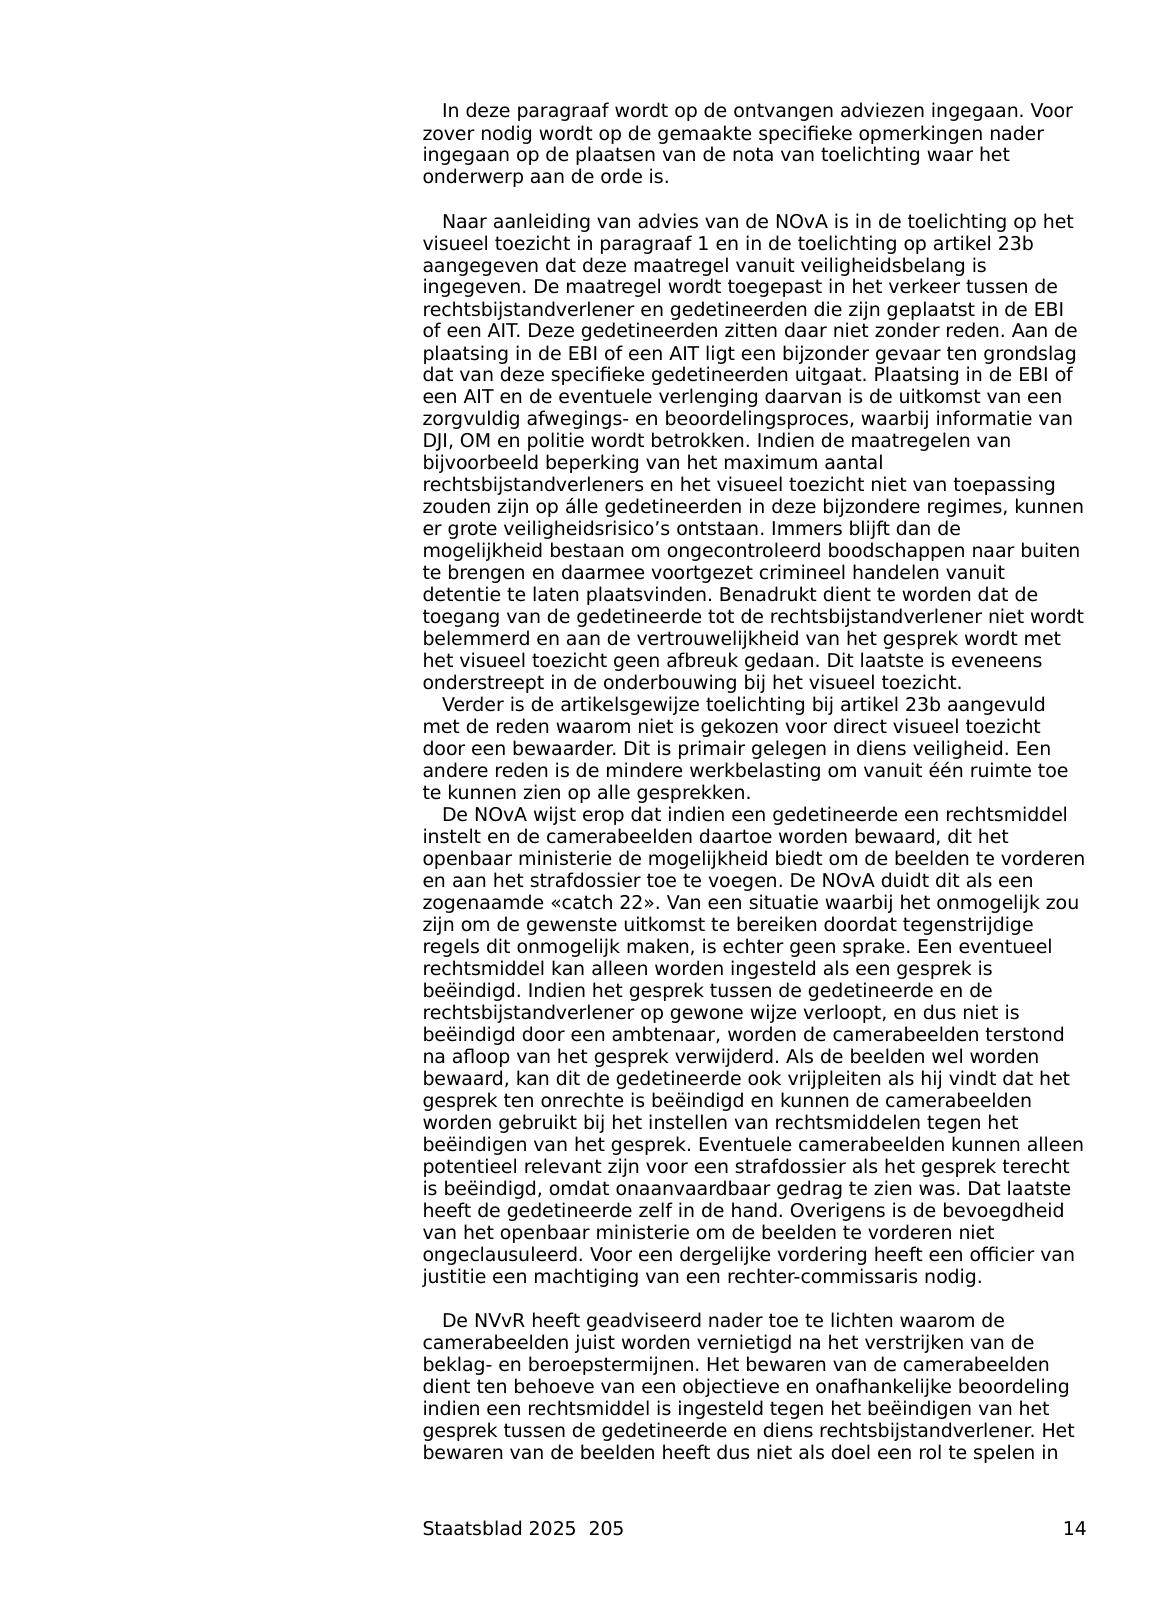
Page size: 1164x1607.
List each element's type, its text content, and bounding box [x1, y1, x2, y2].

text Verder is de artikelsgewijze toelichting bij artikel 23b aangevuld met de reden waarom niet is gekozen voor direct visueel toezicht door een bewaarder. Dit is primair gelegen in diens veiligheid. Een andere reden is de mindere werkbelasting om vanuit één ruimte toe te kunnen zien op alle gesprekken. [422, 694, 1087, 804]
text De NOvA wijst erop dat indien een gedetineerde een rechtsmiddel instelt en de camerabeelden daartoe worden bewaard, dit het openbaar ministerie de mogelijkheid biedt om de beelden te vorderen en aan het strafdossier toe te voegen. De NOvA duidt dit als een zogenaamde «catch 22». Van een situatie waarbij het onmogelijk zou zijn om de gewenste uitkomst te bereiken doordat tegenstrijdige regels dit onmogelijk maken, is echter geen sprake. Een eventueel rechtsmiddel kan alleen worden ingesteld als een gesprek is beëindigd. Indien het gesprek tussen de gedetineerde en de rechtsbijstandverlener op gewone wijze verloopt, en dus niet is beëindigd door een ambtenaar, worden de camerabeelden terstond na afloop van het gesprek verwijderd. Als de beelden wel worden bewaard, kan dit de gedetineerde ook vrijpleiten als hij vindt dat het gesprek ten onrechte is beëindigd en kunnen de camerabeelden worden gebruikt bij het instellen van rechtsmiddelen tegen het beëindigen van het gesprek. Eventuele camerabeelden kunnen alleen potentieel relevant zijn voor een strafdossier als het gesprek terecht is beëindigd, omdat onaanvaardbaar gedrag te zien was. Dat laatste heeft de gedetineerde zelf in de hand. Overigens is de bevoegdheid van het openbaar ministerie om de beelden te vorderen niet ongeclausuleerd. Voor een dergelijke vordering heeft een officier van justitie een machtiging van een rechter-commissaris nodig. [422, 804, 1087, 1287]
text Naar aanleiding van advies van de NOvA is in de toelichting op het visueel toezicht in paragraaf 1 en in de toelichting op artikel 23b aangegeven dat deze maatregel vanuit veiligheidsbelang is ingegeven. De maatregel wordt toegepast in het verkeer tussen de rechtsbijstandverlener en gedetineerden die zijn geplaatst in de EBI of een AIT. Deze gedetineerden zitten daar niet zonder reden. Aan de plaatsing in de EBI of een AIT ligt een bijzonder gevaar ten grondslag dat van deze specifieke gedetineerden uitgaat. Plaatsing in de EBI of een AIT en de eventuele verlenging daarvan is de uitkomst van een zorgvuldig afwegings- en beoordelingsproces, waarbij informatie van DJI, OM en politie wordt betrokken. Indien de maatregelen van bijvoorbeeld beperking van het maximum aantal rechtsbijstandverleners en het visueel toezicht niet van toepassing zouden zijn op álle gedetineerden in deze bijzondere regimes, kunnen er grote veiligheidsrisico’s ontstaan. Immers blijft dan de mogelijkheid bestaan om ongecontroleerd boodschappen naar buiten te brengen en daarmee voortgezet crimineel handelen vanuit detentie te laten plaatsvinden. Benadrukt dient te worden dat de toegang van de gedetineerde tot de rechtsbijstandverlener niet wordt belemmerd en aan de vertrouwelijkheid van het gesprek wordt met het visueel toezicht geen afbreuk gedaan. Dit laatste is eveneens onderstreept in de onderbouwing bij het visueel toezicht. [422, 211, 1087, 694]
text De NVvR heeft geadviseerd nader toe te lichten waarom de camerabeelden juist worden vernietigd na het verstrijken van de beklag- en beroepstermijnen. Het bewaren van de camerabeelden dient ten behoeve van een objectieve en onafhankelijke beoordeling indien een rechtsmiddel is ingesteld tegen het beëindigen van het gesprek tussen de gedetineerde en diens rechtsbijstandverlener. Het bewaren van de beelden heeft dus niet als doel een rol te spelen in [422, 1310, 1087, 1463]
text In deze paragraaf wordt op de ontvangen adviezen ingegaan. Voor zover nodig wordt op de gemaakte specifieke opmerkingen nader ingegaan op de plaatsen van de nota van toelichting waar het onderwerp aan de orde is. [422, 100, 1087, 188]
